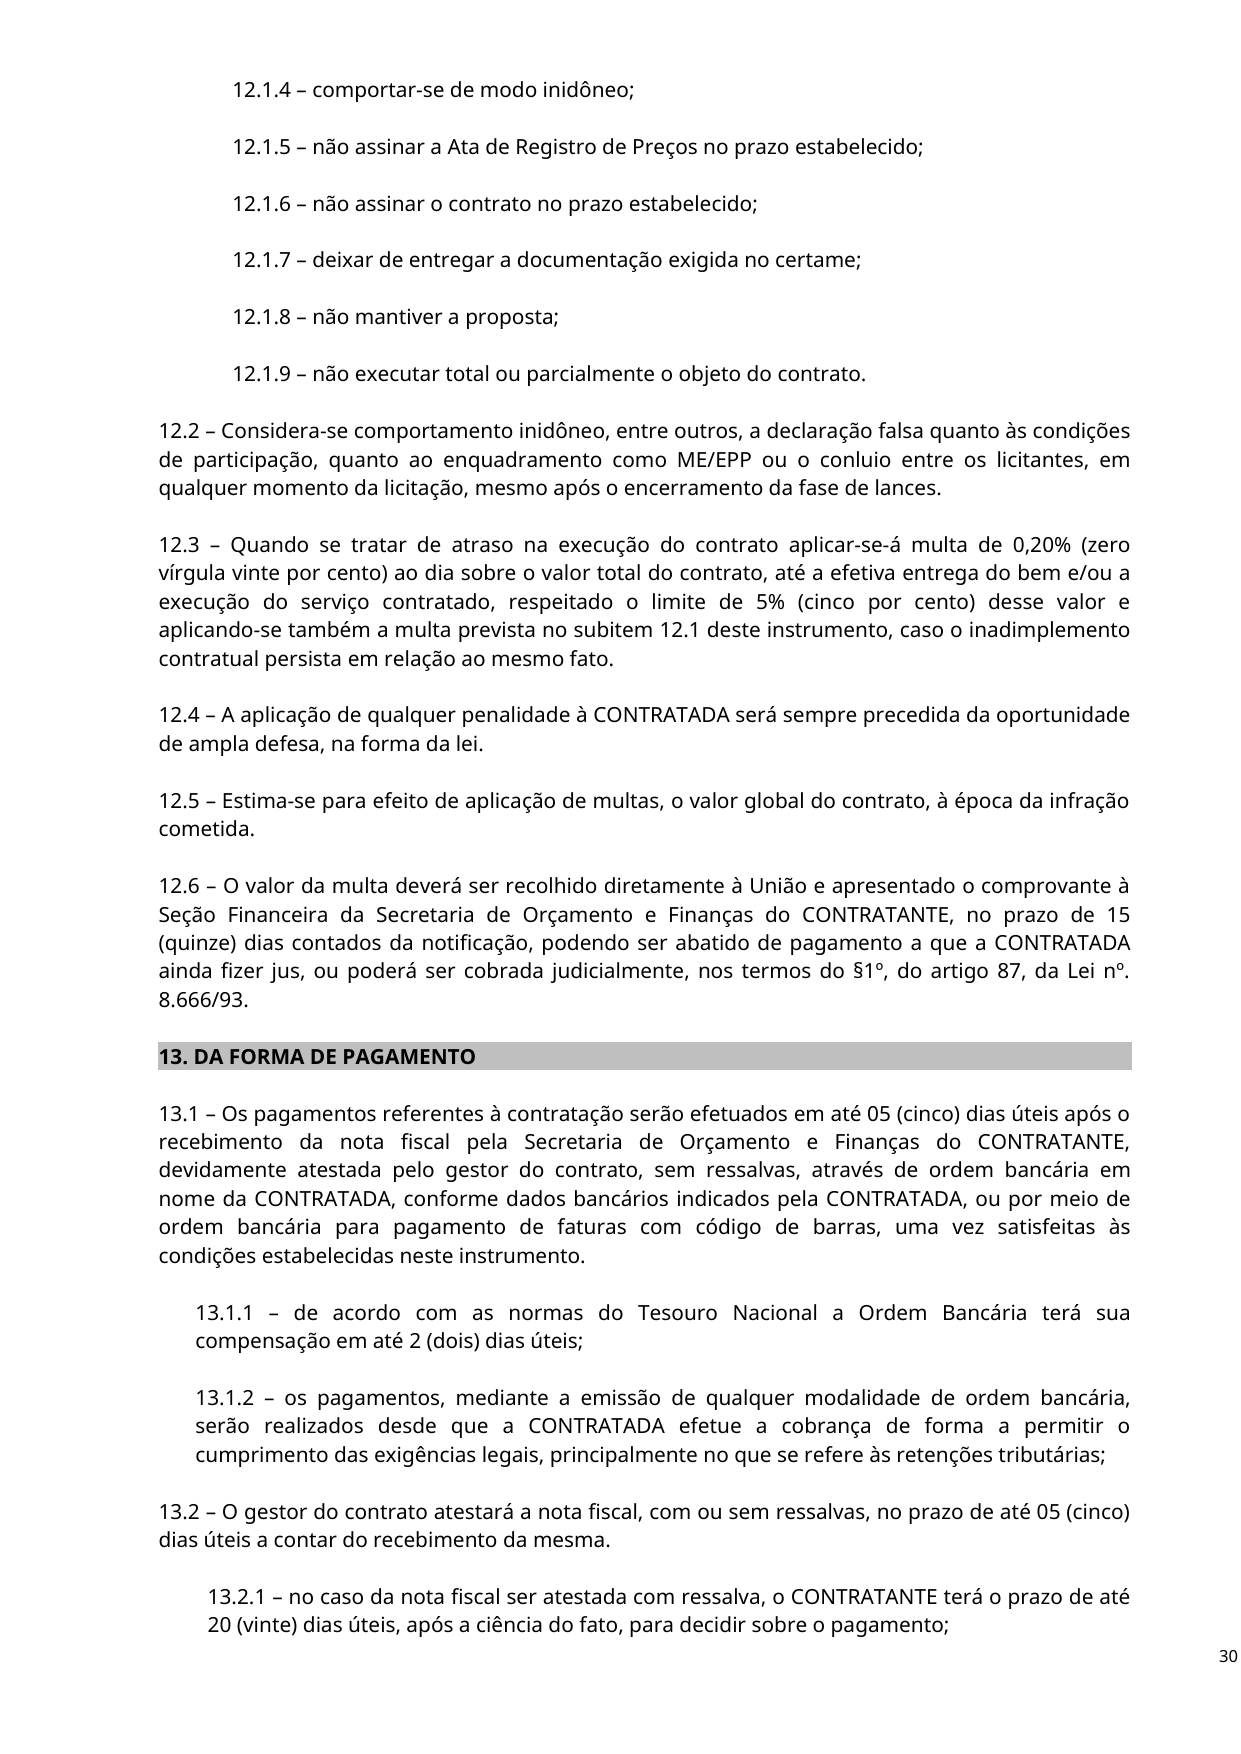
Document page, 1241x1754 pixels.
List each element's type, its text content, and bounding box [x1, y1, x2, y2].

text 13.1.1 – de acordo com as normas do Tesouro Nacional a Ordem Bancária terá sua compensação em até 2 (dois) dias úteis; [195, 1298, 1132, 1355]
text 12.1.8 – não mantiver a proposta; [232, 302, 1132, 331]
text 12.1.5 – não assinar a Ata de Registro de Preços no prazo estabelecido; [232, 132, 1132, 160]
text 12.6 – O valor da multa deverá ser recolhido diretamente à União e apresentado o comprovante à Seção Financeira da Secretaria de Orçamento e Finanças do CONTRATANTE, no prazo de 15 (quinze) dias contados da notificação, podendo ser abatido de pagamento a que a CONTRATADA ainda fizer jus, ou poderá ser cobrada judicialmente, nos termos do §1º, do artigo 87, da Lei nº. 8.666/93. [158, 871, 1132, 1013]
text 13.1.2 – os pagamentos, mediante a emissão de qualquer modalidade de ordem bancária, serão realizados desde que a CONTRATADA efetue a cobrança de forma a permitir o cumprimento das exigências legais, principalmente no que se refere às retenções tributárias; [195, 1383, 1132, 1468]
text 12.1.9 – não executar total ou parcialmente o objeto do contrato. [232, 359, 1132, 388]
text 12.1.7 – deixar de entregar a documentação exigida no certame; [232, 246, 1132, 274]
text 12.1.6 – não assinar o contrato no prazo estabelecido; [232, 189, 1132, 217]
text 12.1.4 – comportar-se de modo inidôneo; [232, 75, 1132, 103]
text 12.3 – Quando se tratar de atraso na execução do contrato aplicar-se-á multa de 0,20% (zero vírgula vinte por cento) ao dia sobre o valor total do contrato, até a efetiva entrega do bem e/ou a execução do serviço contratado, respeitado o limite de 5% (cinco por cento) desse valor e aplicando-se também a multa prevista no subitem 12.1 deste instrumento, caso o inadimplemento contratual persista em relação ao mesmo fato. [158, 530, 1132, 672]
text 13. DA FORMA DE PAGAMENTO [158, 1042, 1132, 1070]
text 13.1 – Os pagamentos referentes à contratação serão efetuados em até 05 (cinco) dias úteis após o recebimento da nota fiscal pela Secretaria de Orçamento e Finanças do CONTRATANTE, devidamente atestada pelo gestor do contrato, sem ressalvas, através de ordem bancária em nome da CONTRATADA, conforme dados bancários indicados pela CONTRATADA, ou por meio de ordem bancária para pagamento de faturas com código de barras, uma vez satisfeitas às condições estabelecidas neste instrumento. [158, 1099, 1132, 1269]
text 13.2 – O gestor do contrato atestará a nota fiscal, com ou sem ressalvas, no prazo de até 05 (cinco) dias úteis a contar do recebimento da mesma. [158, 1497, 1132, 1554]
text 12.2 – Considera-se comportamento inidôneo, entre outros, a declaração falsa quanto às condições de participação, quanto ao enquadramento como ME/EPP ou o conluio entre os licitantes, em qualquer momento da licitação, mesmo após o encerramento da fase de lances. [158, 416, 1132, 502]
text 13.2.1 – no caso da nota fiscal ser atestada com ressalva, o CONTRATANTE terá o prazo de até 20 (vinte) dias úteis, após a ciência do fato, para decidir sobre o pagamento; [207, 1582, 1132, 1639]
text 12.5 – Estima-se para efeito de aplicação de multas, o valor global do contrato, à época da infração cometida. [158, 786, 1132, 843]
text 12.4 – A aplicação de qualquer penalidade à CONTRATADA será sempre precedida da oportunidade de ampla defesa, na forma da lei. [158, 701, 1132, 757]
